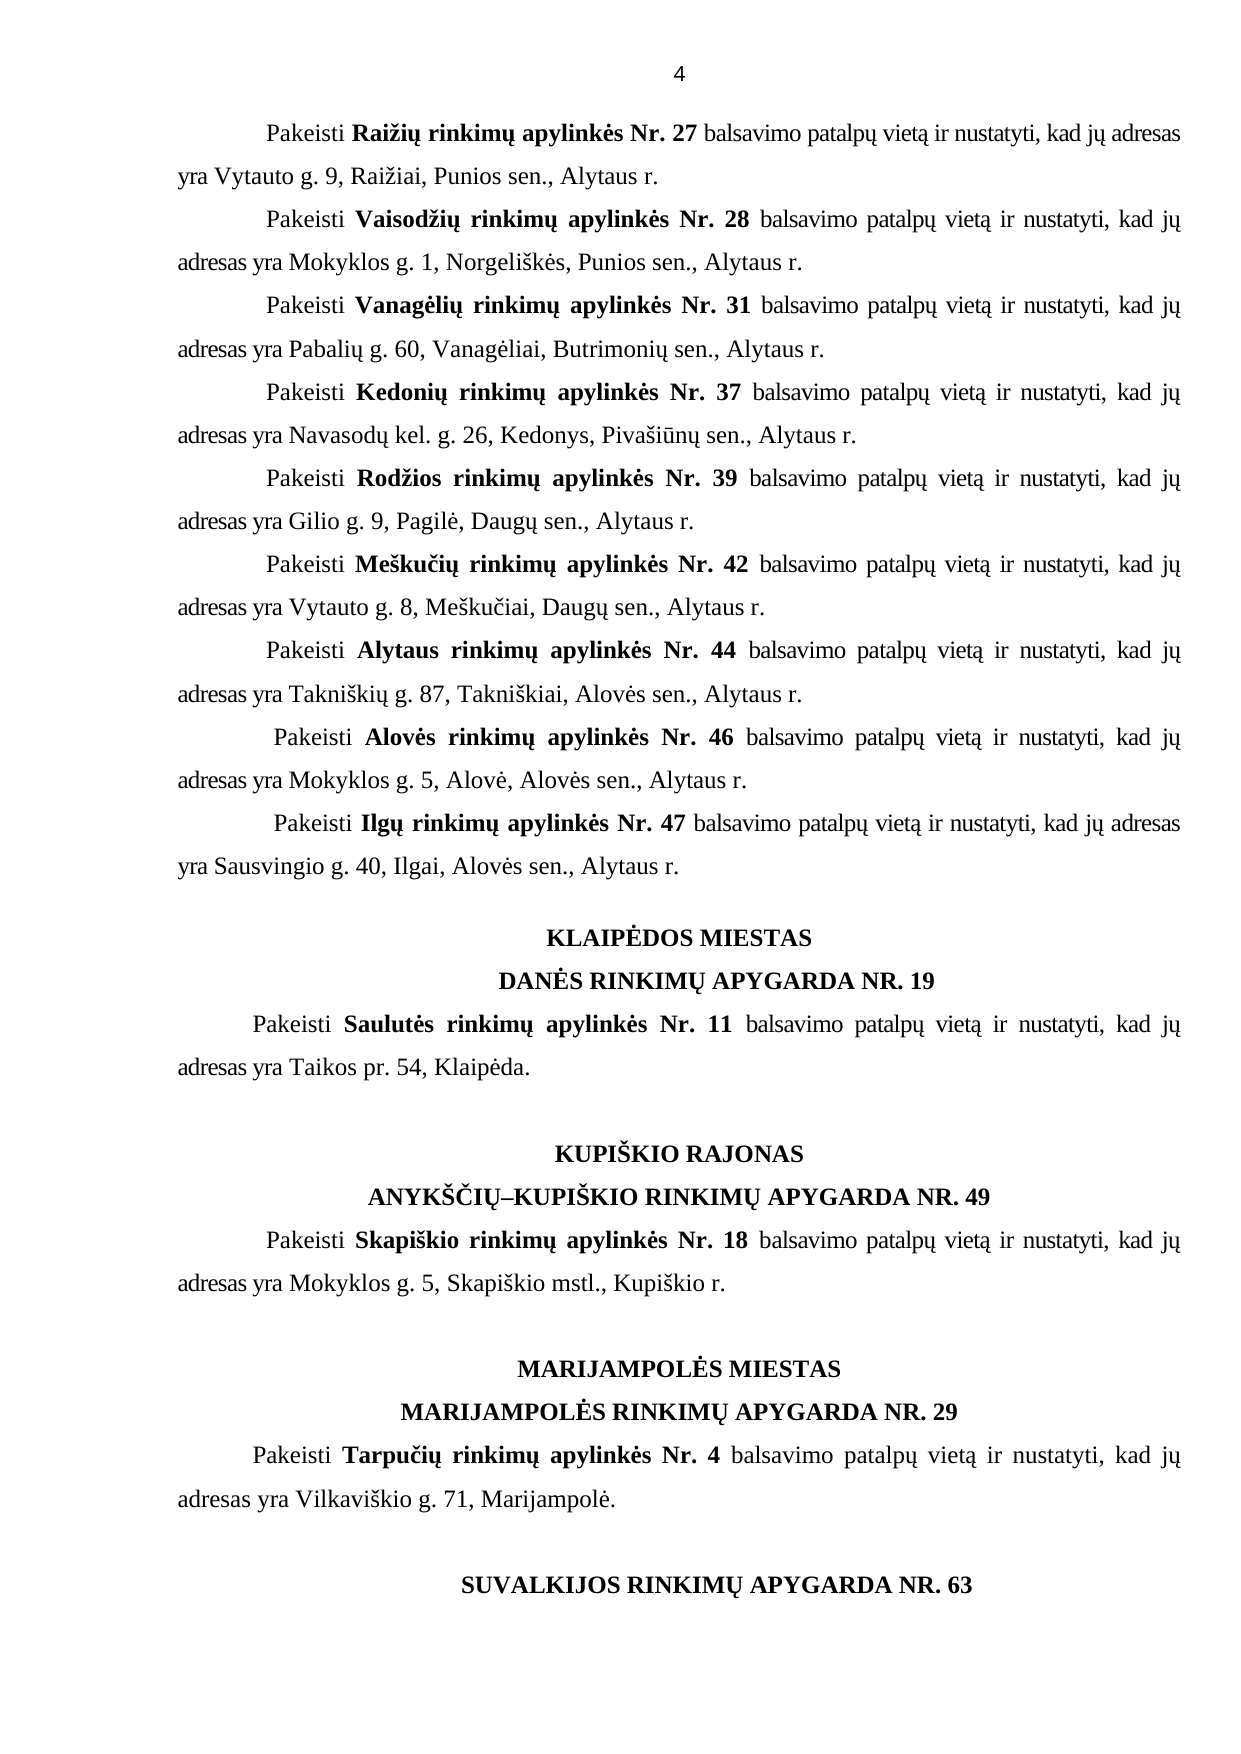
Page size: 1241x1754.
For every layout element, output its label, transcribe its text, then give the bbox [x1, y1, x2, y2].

text MARIJAMPOLĖS RINKIMŲ APYGARDA NR. 29 [177, 1397, 1181, 1426]
text Pakeisti Skapiškio rinkimų apylinkės Nr. 18 balsavimo patalpų vietą ir nustatyti, kad jų adresas yra Mokyklos g. 5, Skapiškio mstl., Kupiškio r. [177, 1225, 1181, 1297]
text Pakeisti Alytaus rinkimų apylinkės Nr. 44 balsavimo patalpų vietą ir nustatyti, kad jų adresas yra Takniškių g. 87, Takniškiai, Alovės sen., Alytaus r. [177, 636, 1181, 707]
text Pakeisti Meškučių rinkimų apylinkės Nr. 42 balsavimo patalpų vietą ir nustatyti, kad jų adresas yra Vytauto g. 8, Meškučiai, Daugų sen., Alytaus r. [177, 549, 1181, 621]
text Pakeisti Tarpučių rinkimų apylinkės Nr. 4 balsavimo patalpų vietą ir nustatyti, kad jų adresas yra Vilkaviškio g. 71, Marijampolė. [177, 1441, 1181, 1512]
text KLAIPĖDOS MIESTAS [177, 923, 1181, 952]
text MARIJAMPOLĖS MIESTAS [177, 1354, 1181, 1383]
text Pakeisti Saulutės rinkimų apylinkės Nr. 11 balsavimo patalpų vietą ir nustatyti, kad jų adresas yra Taikos pr. 54, Klaipėda. [177, 1009, 1181, 1081]
text Pakeisti Kedonių rinkimų apylinkės Nr. 37 balsavimo patalpų vietą ir nustatyti, kad jų adresas yra Navasodų kel. g. 26, Kedonys, Pivašiūnų sen., Alytaus r. [177, 377, 1181, 449]
text Pakeisti Vanagėlių rinkimų apylinkės Nr. 31 balsavimo patalpų vietą ir nustatyti, kad jų adresas yra Pabalių g. 60, Vanagėliai, Butrimonių sen., Alytaus r. [177, 291, 1181, 362]
text Pakeisti Rodžios rinkimų apylinkės Nr. 39 balsavimo patalpų vietą ir nustatyti, kad jų adresas yra Gilio g. 9, Pagilė, Daugų sen., Alytaus r. [177, 463, 1181, 535]
text SUVALKIJOS RINKIMŲ APYGARDA NR. 63 [177, 1570, 1181, 1599]
text Pakeisti Raižių rinkimų apylinkės Nr. 27 balsavimo patalpų vietą ir nustatyti, kad jų adresas yra Vytauto g. 9, Raižiai, Punios sen., Alytaus r. [177, 118, 1181, 190]
text Pakeisti Alovės rinkimų apylinkės Nr. 46 balsavimo patalpų vietą ir nustatyti, kad jų adresas yra Mokyklos g. 5, Alovė, Alovės sen., Alytaus r. [177, 722, 1181, 794]
text ANYKŠČIŲ–KUPIŠKIO RINKIMŲ APYGARDA NR. 49 [177, 1182, 1181, 1211]
text Pakeisti Ilgų rinkimų apylinkės Nr. 47 balsavimo patalpų vietą ir nustatyti, kad jų adresas yra Sausvingio g. 40, Ilgai, Alovės sen., Alytaus r. [177, 808, 1181, 880]
text KUPIŠKIO RAJONAS [177, 1139, 1181, 1167]
text Pakeisti Vaisodžių rinkimų apylinkės Nr. 28 balsavimo patalpų vietą ir nustatyti, kad jų adresas yra Mokyklos g. 1, Norgeliškės, Punios sen., Alytaus r. [177, 204, 1181, 276]
text DANĖS RINKIMŲ APYGARDA NR. 19 [177, 966, 1181, 995]
